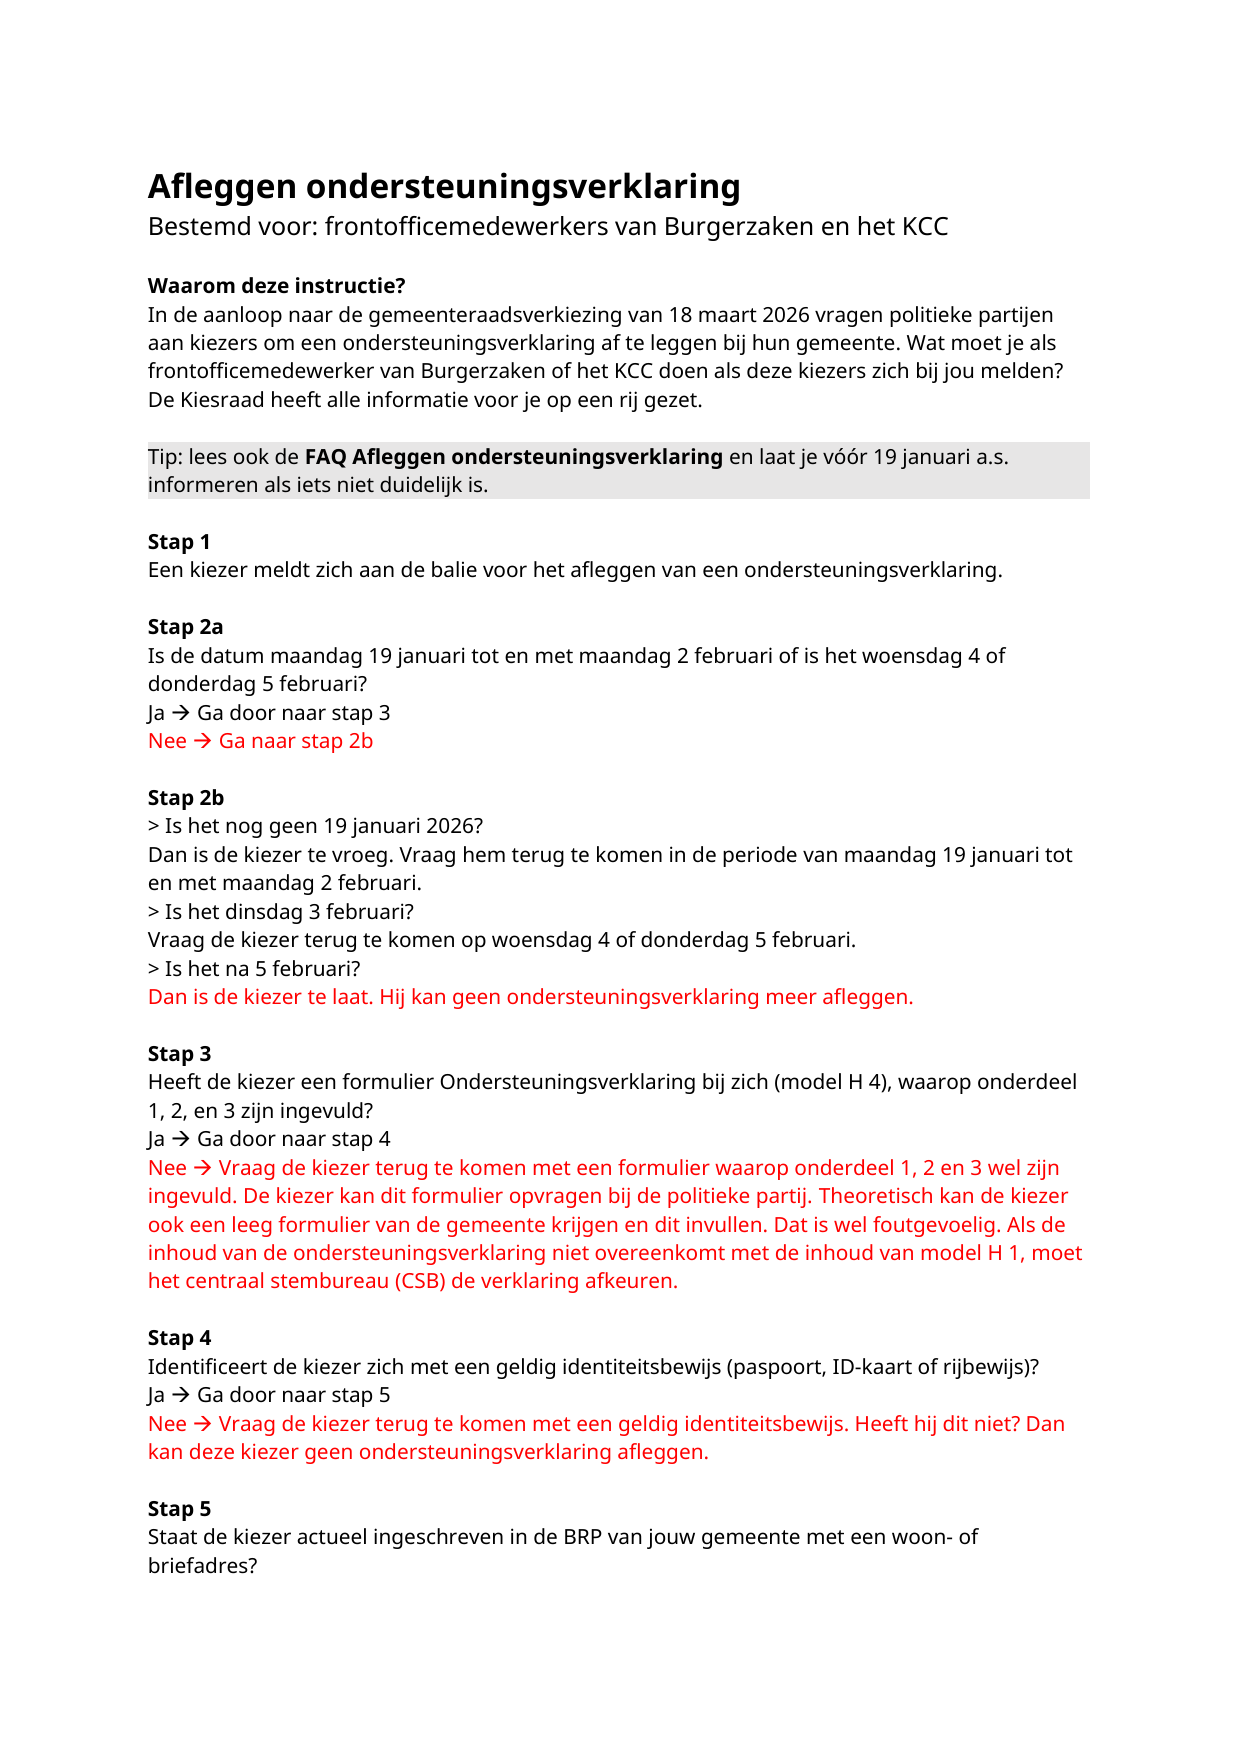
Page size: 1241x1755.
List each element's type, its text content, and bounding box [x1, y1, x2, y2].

text Ja  Ga door naar stap 4 [148, 1124, 1090, 1153]
text Staat de kiezer actueel ingeschreven in de BRP van jouw gemeente met een woon- of briefadres? [148, 1522, 1090, 1579]
text Identificeert de kiezer zich met een geldig identiteitsbewijs (paspoort, ID-kaart of rijbewijs)? [148, 1352, 1090, 1380]
text Stap 2a [148, 612, 1090, 641]
text Vraag de kiezer terug te komen op woensdag 4 of donderdag 5 februari. [148, 925, 1090, 954]
text Bestemd voor: frontofficemedewerkers van Burgerzaken en het KCC [148, 209, 1090, 243]
text Nee  Ga naar stap 2b [148, 726, 1090, 755]
text Ja  Ga door naar stap 3 [148, 698, 1090, 726]
text > Is het nog geen 19 januari 2026? [148, 812, 1090, 840]
text Dan is de kiezer te laat. Hij kan geen ondersteuningsverklaring meer afleggen. [148, 982, 1090, 1011]
text Nee  Vraag de kiezer terug te komen met een formulier waarop onderdeel 1, 2 en 3 wel zijn ingevuld. De kiezer kan dit formulier opvragen bij de politieke partij. Theoretisch kan de kiezer ook een leeg formulier van de gemeente krijgen en dit invullen. Dat is wel foutgevoelig. Als de inhoud van de ondersteuningsverklaring niet overeenkomt met de inhoud van model H 1, moet het centraal stembureau (CSB) de verklaring afkeuren. [148, 1153, 1090, 1295]
text Afleggen ondersteuningsverklaring [148, 163, 1090, 209]
text > Is het dinsdag 3 februari? [148, 897, 1090, 925]
text Nee  Vraag de kiezer terug te komen met een geldig identiteitsbewijs. Heeft hij dit niet? Dan kan deze kiezer geen ondersteuningsverklaring afleggen. [148, 1409, 1090, 1466]
text Een kiezer meldt zich aan de balie voor het afleggen van een ondersteuningsverklaring. [148, 556, 1090, 584]
text Ja  Ga door naar stap 5 [148, 1380, 1090, 1409]
text Tip: lees ook de FAQ Afleggen ondersteuningsverklaring en laat je vóór 19 januari a.s. informeren als iets niet duidelijk is. [148, 442, 1090, 499]
text Stap 4 [148, 1323, 1090, 1352]
text Waarom deze instructie? [148, 271, 1090, 300]
text Stap 5 [148, 1494, 1090, 1522]
text In de aanloop naar de gemeenteraadsverkiezing van 18 maart 2026 vragen politieke partijen aan kiezers om een ondersteuningsverklaring af te leggen bij hun gemeente. Wat moet je als frontofficemedewerker van Burgerzaken of het KCC doen als deze kiezers zich bij jou melden? De Kiesraad heeft alle informatie voor je op een rij gezet. [148, 300, 1090, 413]
text Is de datum maandag 19 januari tot en met maandag 2 februari of is het woensdag 4 of donderdag 5 februari? [148, 641, 1090, 698]
text Dan is de kiezer te vroeg. Vraag hem terug te komen in de periode van maandag 19 januari tot en met maandag 2 februari. [148, 840, 1090, 897]
text > Is het na 5 februari? [148, 954, 1090, 982]
text Stap 2b [148, 783, 1090, 812]
text Stap 1 [148, 527, 1090, 556]
text Heeft de kiezer een formulier Ondersteuningsverklaring bij zich (model H 4), waarop onderdeel 1, 2, en 3 zijn ingevuld? [148, 1067, 1090, 1124]
text Stap 3 [148, 1039, 1090, 1067]
